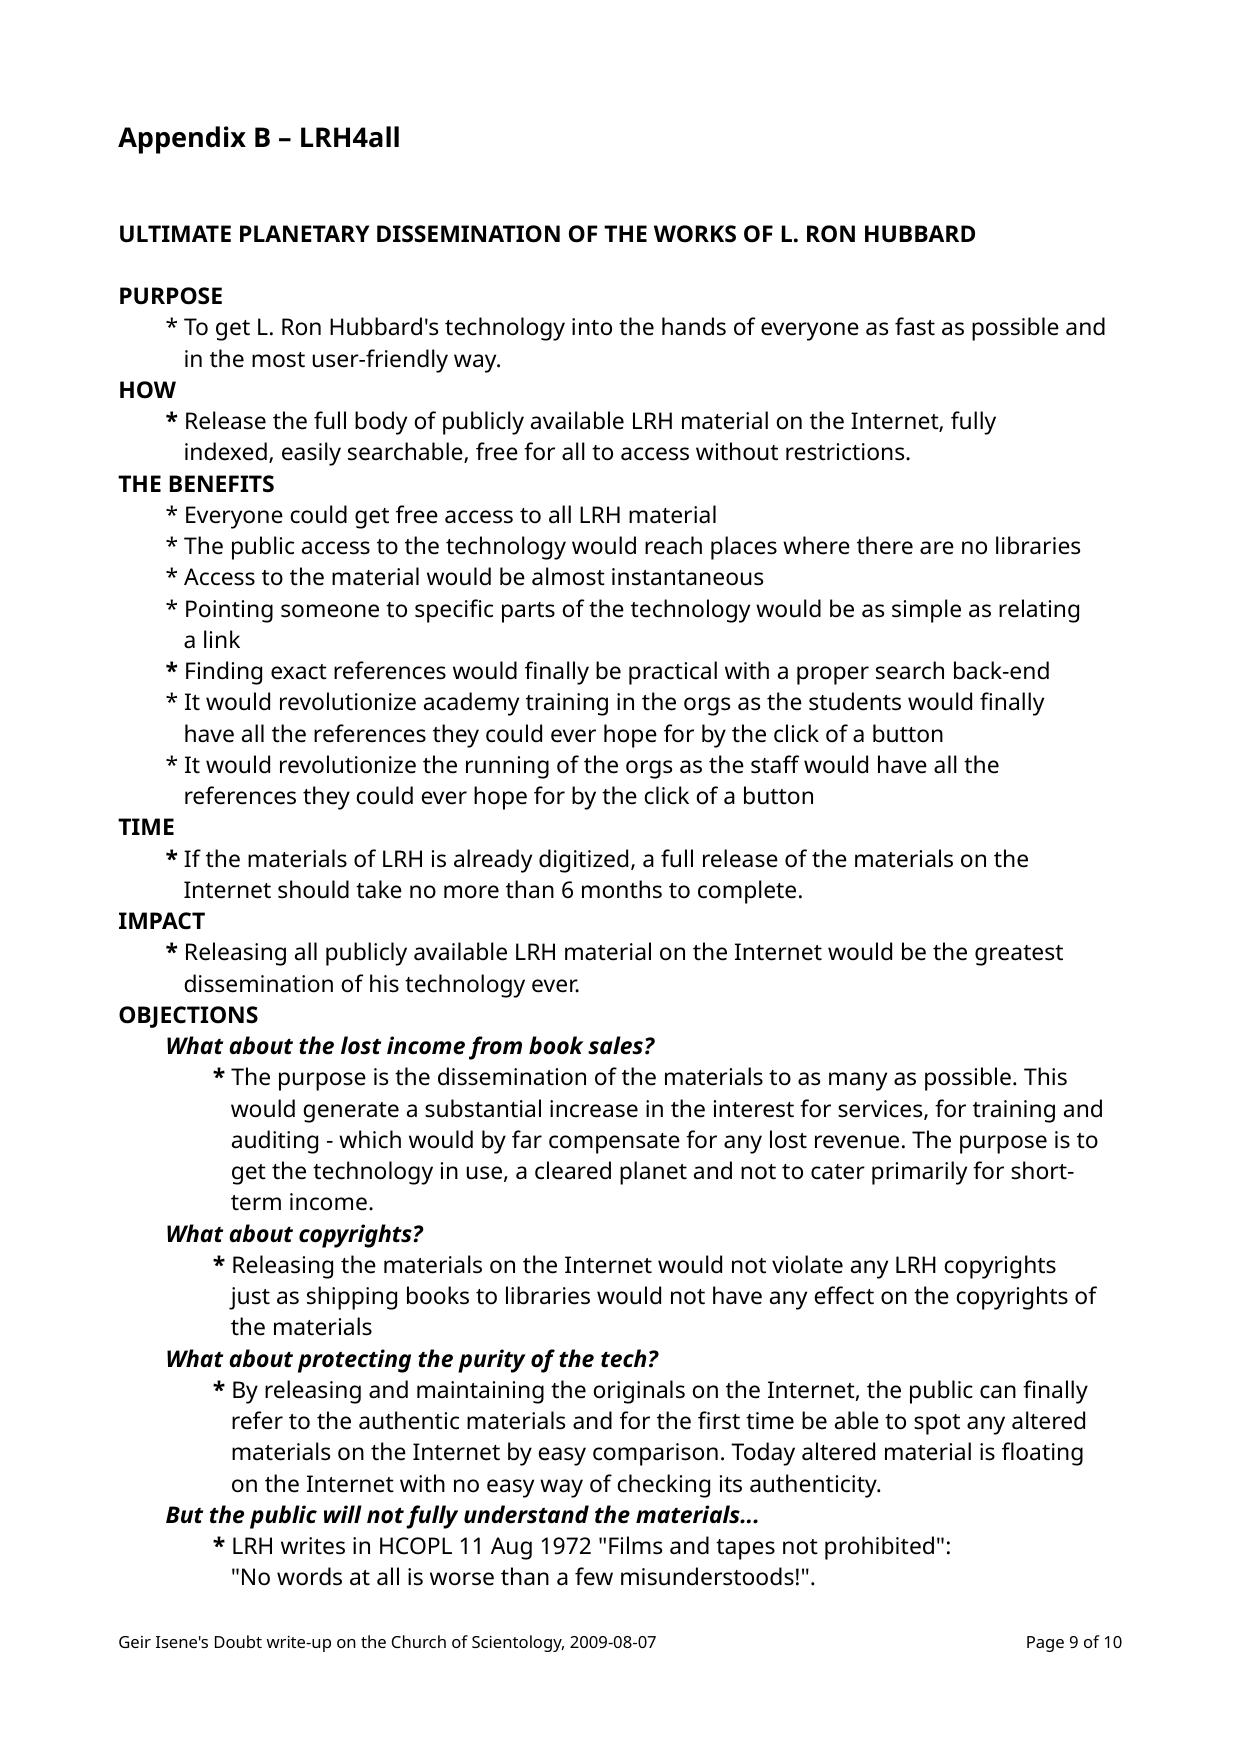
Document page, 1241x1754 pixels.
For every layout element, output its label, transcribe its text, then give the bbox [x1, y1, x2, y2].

text IMPACT [118, 905, 1122, 936]
text OBJECTIONS [118, 999, 1122, 1030]
text But the public will not fully understand the materials... [118, 1499, 1122, 1530]
text * The purpose is the dissemination of the materials to as many as possible. This would generate a substantial increase in the interest for services, for training and auditing - which would by far compensate for any lost revenue. The purpose is to get the technology in use, a cleared planet and not to cater primarily for short- term income. [118, 1061, 1122, 1217]
text What about protecting the purity of the tech? [118, 1342, 1122, 1374]
text PURPOSE [118, 280, 1122, 311]
text * Finding exact references would finally be practical with a proper search back-end [118, 655, 1122, 686]
text Appendix B – LRH4all [118, 118, 1122, 155]
text * LRH writes in HCOPL 11 Aug 1972 "Films and tapes not prohibited": "No words at all is worse than a few misunderstoods!". [118, 1530, 1122, 1592]
text * Pointing someone to specific parts of the technology would be as simple as relating a link [118, 592, 1122, 655]
text * To get L. Ron Hubbard's technology into the hands of everyone as fast as possible and in the most user-friendly way. [118, 311, 1122, 374]
text THE BENEFITS [118, 467, 1122, 499]
text * By releasing and maintaining the originals on the Internet, the public can finally refer to the authentic materials and for the first time be able to spot any altered materials on the Internet by easy comparison. Today altered material is floating on the Internet with no easy way of checking its authenticity. [118, 1374, 1122, 1499]
text * Releasing the materials on the Internet would not violate any LRH copyrights just as shipping books to libraries would not have any effect on the copyrights of the materials [118, 1249, 1122, 1342]
text What about the lost income from book sales? [118, 1030, 1122, 1061]
text HOW [118, 374, 1122, 405]
text * It would revolutionize academy training in the orgs as the students would finally have all the references they could ever hope for by the click of a button [118, 686, 1122, 749]
text * Everyone could get free access to all LRH material [118, 499, 1122, 530]
text * Releasing all publicly available LRH material on the Internet would be the greatest dissemination of his technology ever. [118, 936, 1122, 999]
text * Access to the material would be almost instantaneous [118, 561, 1122, 592]
text * It would revolutionize the running of the orgs as the staff would have all the references they could ever hope for by the click of a button [118, 749, 1122, 811]
text * The public access to the technology would reach places where there are no libraries [118, 530, 1122, 561]
text ULTIMATE PLANETARY DISSEMINATION OF THE WORKS OF L. RON HUBBARD [118, 217, 1122, 249]
text * Release the full body of publicly available LRH material on the Internet, fully indexed, easily searchable, free for all to access without restrictions. [118, 405, 1122, 467]
text TIME [118, 811, 1122, 842]
text What about copyrights? [118, 1217, 1122, 1249]
text * If the materials of LRH is already digitized, a full release of the materials on the Internet should take no more than 6 months to complete. [118, 842, 1122, 905]
